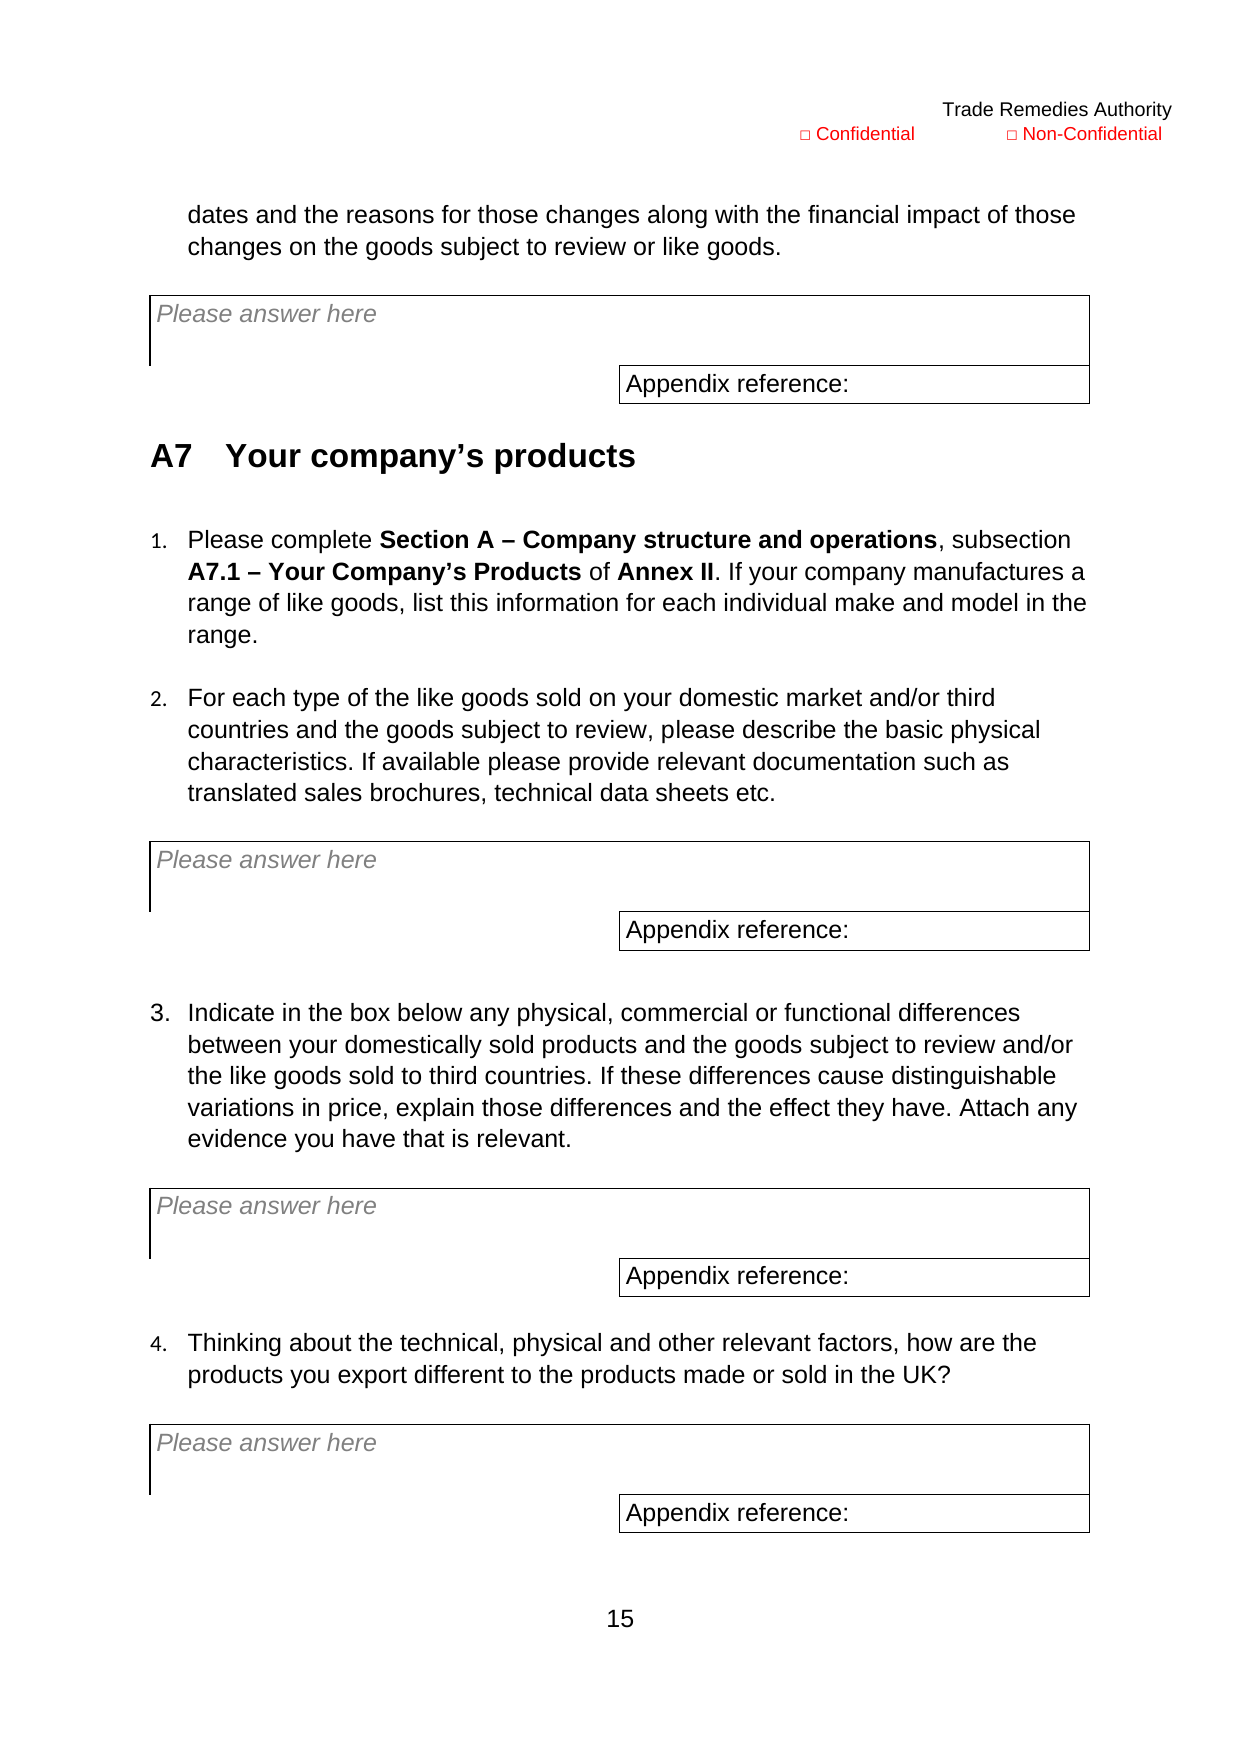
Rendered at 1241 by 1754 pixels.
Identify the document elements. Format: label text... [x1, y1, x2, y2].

table_cell [150, 366, 619, 403]
table_cell [150, 1495, 619, 1532]
table_header Please answer here [151, 1425, 1089, 1493]
list dates and the reasons for those changes along with the financial impact of those changes on the goods subject to review or like goods. [187, 200, 1090, 261]
list Thinking about the technical, physical and other relevant factors, how are the products you export different to the products made or sold in the UK? [150, 1328, 1090, 1389]
list Please complete Section A – Company structure and operations, subsection A7.1 – Your Company’s Products of Annex II. If your company manufactures a range of like goods, list this information for each individual make and model in the range. [150, 525, 1090, 648]
table_cell Appendix reference: [620, 1259, 1089, 1296]
table_cell Appendix reference: [620, 912, 1089, 949]
table_header Please answer here [151, 296, 1089, 365]
table_cell Appendix reference: [620, 366, 1089, 403]
table_cell [150, 1259, 619, 1296]
list For each type of the like goods sold on your domestic market and/or third countries and the goods subject to review, please describe the basic physical characteristics. If available please provide relevant documentation such as translated sales brochures, technical data sheets etc. [150, 683, 1090, 807]
table_header Please answer here [151, 842, 1089, 911]
table_cell [150, 912, 619, 949]
table_header Please answer here [151, 1189, 1089, 1257]
table_cell Appendix reference: [620, 1495, 1089, 1532]
list Indicate in the box below any physical, commercial or functional differences between your domestically sold products and the goods subject to review and/or the like goods sold to third countries. If these differences cause distinguishable variations in price, explain those differences and the effect they have. Attach any evidence you have that is relevant. [150, 998, 1090, 1153]
subtitle A7 Your company’s products [150, 436, 1090, 474]
